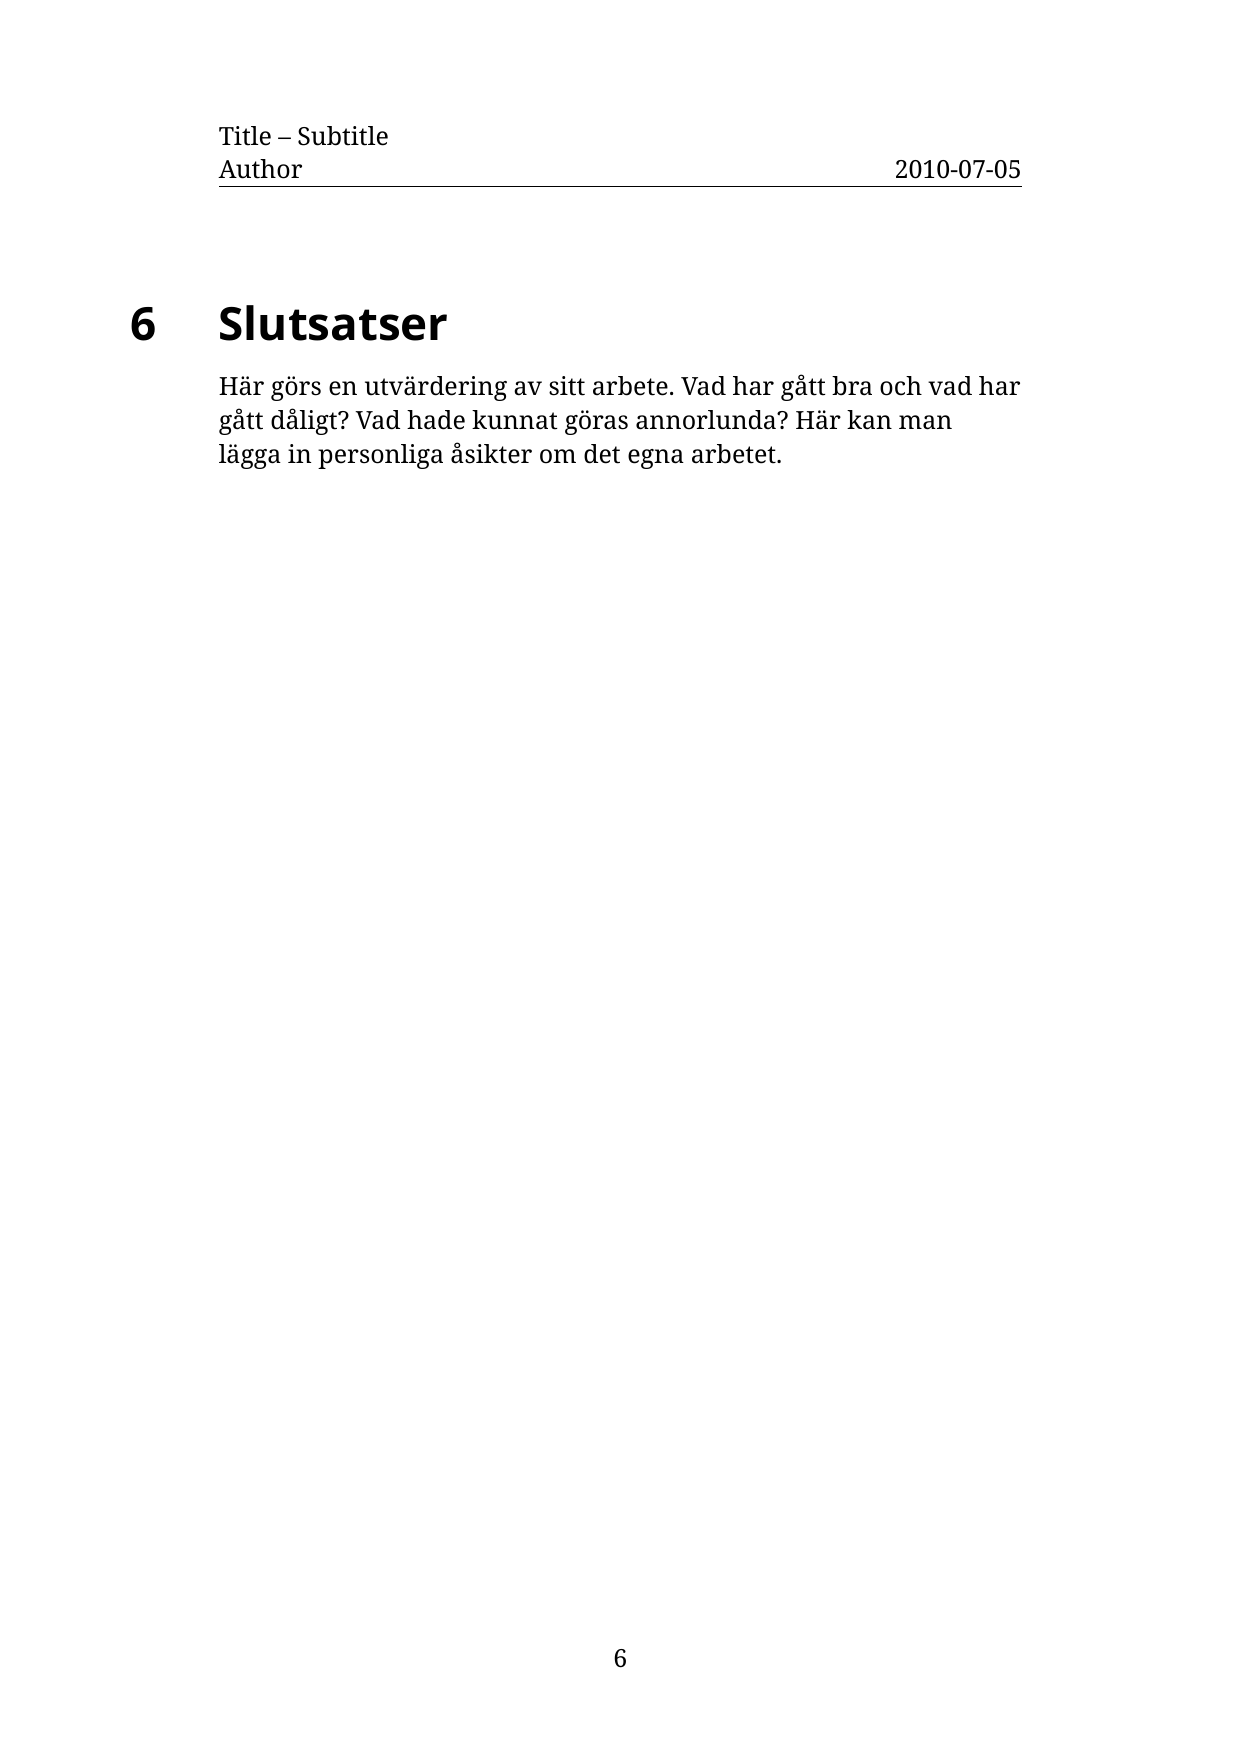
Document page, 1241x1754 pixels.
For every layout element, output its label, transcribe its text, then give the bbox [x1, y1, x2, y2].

subtitle Slutsatser [130, 291, 1022, 353]
text Här görs en utvärdering av sitt arbete. Vad har gått bra och vad har gått dåligt? Vad hade kunnat göras annorlunda? Här kan man lägga in personliga åsikter om det egna arbetet. [218, 369, 1022, 471]
